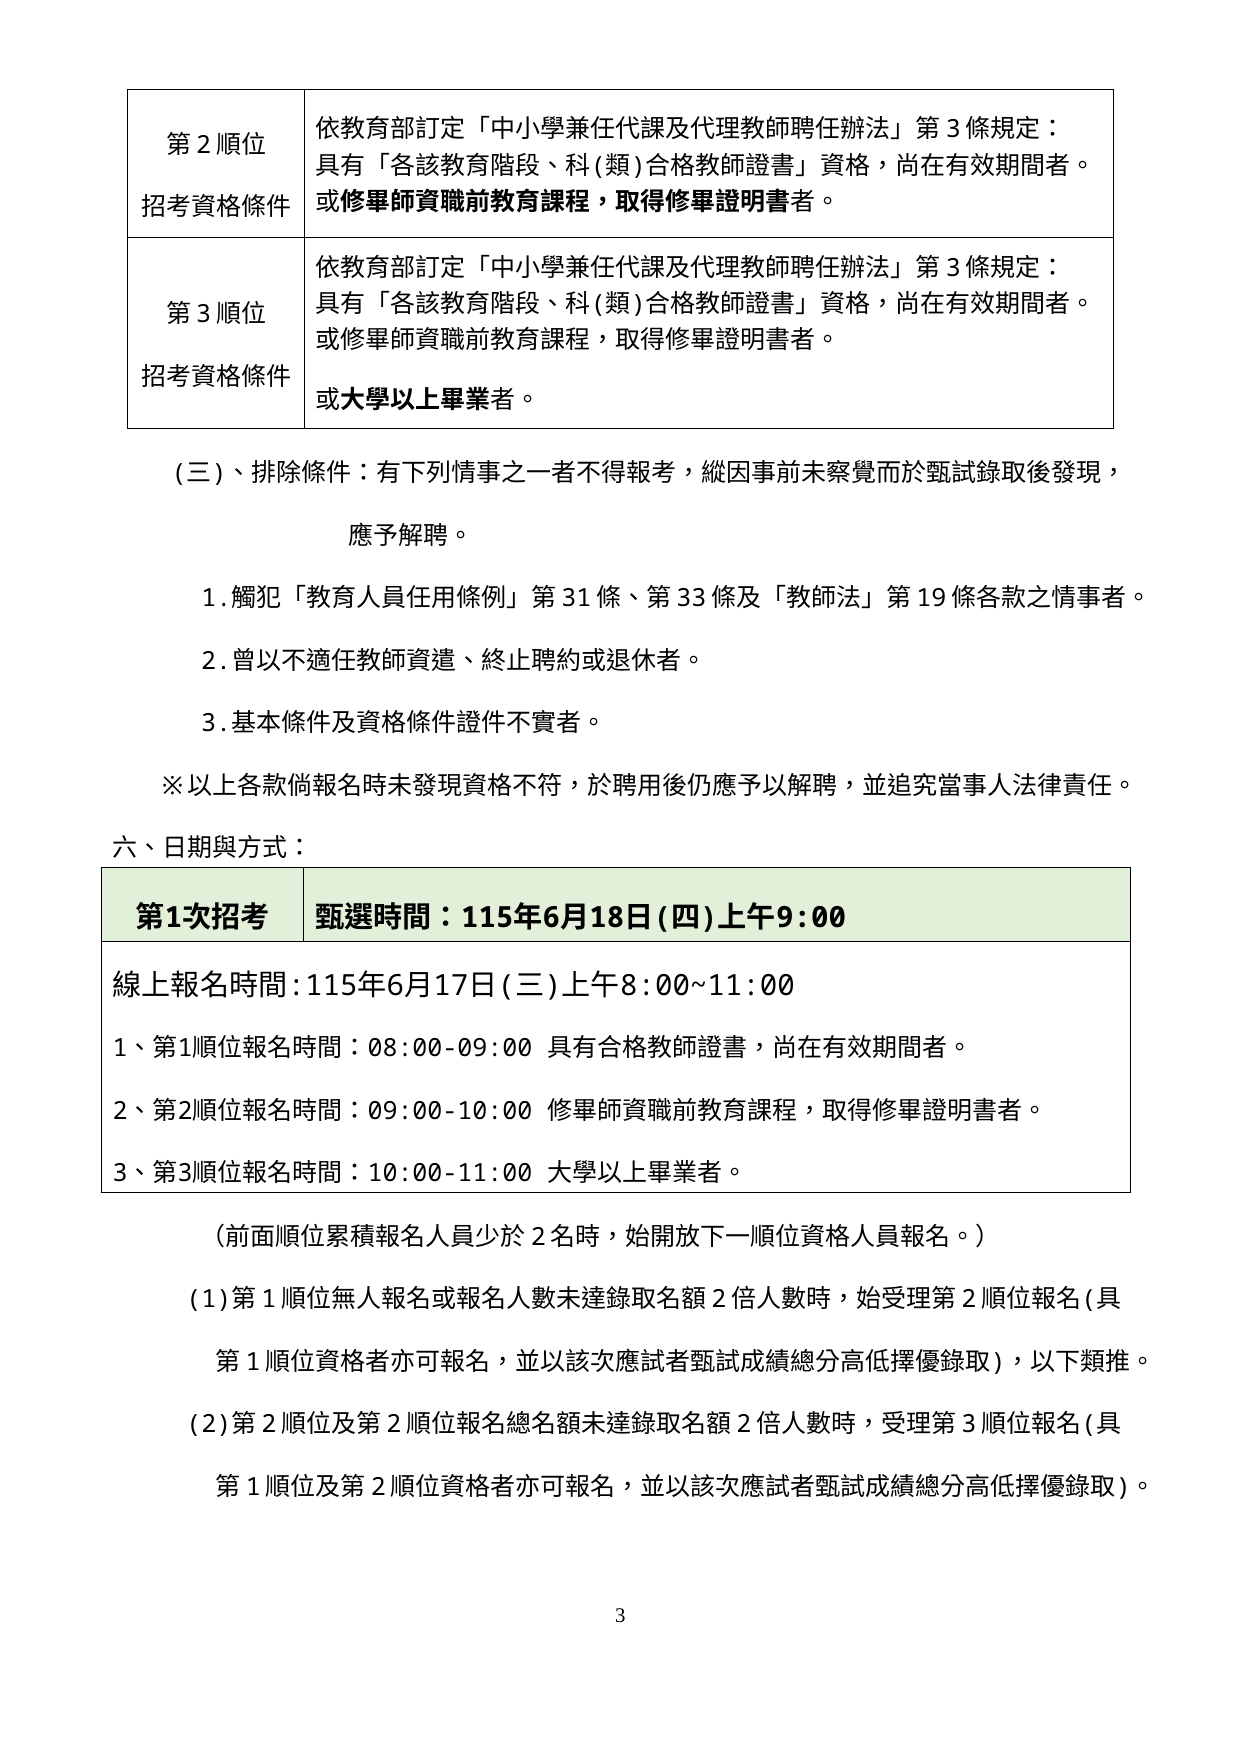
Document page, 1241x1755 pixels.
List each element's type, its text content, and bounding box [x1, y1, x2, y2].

table_header 甄選時間：115年6月18日(四)上午9:00 [304, 868, 1130, 941]
table_cell 第2順位 招考資格條件 [128, 90, 304, 237]
text 2.曾以不適任教師資遣、終止聘約或退休者。 [112, 617, 1128, 679]
text 六、日期與方式： [112, 804, 1128, 867]
text (1)第1順位無人報名或報名人數未達錄取名額2倍人數時，始受理第2順位報名(具第1順位資格者亦可報名，並以該次應試者甄試成績總分高低擇優錄取)，以下類推。 [186, 1255, 1131, 1380]
text （前面順位累積報名人員少於2名時，始開放下一順位資格人員報名。） [201, 1193, 1131, 1255]
text (2)第2順位及第2順位報名總名額未達錄取名額2倍人數時，受理第3順位報名(具第1順位及第2順位資格者亦可報名，並以該次應試者甄試成績總分高低擇優錄取)。 [186, 1380, 1131, 1505]
text (三)、排除條件：有下列情事之一者不得報考，縱因事前未察覺而於甄試錄取後發現，應予解聘。 [171, 429, 1128, 554]
table_cell 依教育部訂定「中小學兼任代課及代理教師聘任辦法」第3條規定： 具有「各該教育階段、科(類)合格教師證書」資格，尚在有效期間者。 或修畢師資職前教育課程，取得修畢證明書者。 [305, 90, 1113, 237]
text 3.基本條件及資格條件證件不實者。 [112, 679, 1128, 742]
table_header 第1次招考 [102, 868, 303, 941]
table_cell 依教育部訂定「中小學兼任代課及代理教師聘任辦法」第3條規定： 具有「各該教育階段、科(類)合格教師證書」資格，尚在有效期間者。 或修畢師資職前教育課程，取得修畢證明書者。 或大學以上畢業者。 [305, 238, 1113, 428]
table_cell 第3順位 招考資格條件 [128, 238, 304, 428]
text ※以上各款倘報名時未發現資格不符，於聘用後仍應予以解聘，並追究當事人法律責任。 [112, 742, 1128, 804]
table_cell 線上報名時間:115年6月17日(三)上午8:00~11:00 1、第1順位報名時間：08:00-09:00 具有合格教師證書，尚在有效期間者。 2、第2順位報名時間：09:00-10:00 修畢師資職前教育課程，取得修畢證明書者。 3、第3順位報名時間：10:00-11:00 大學以上畢業者。 [102, 942, 1130, 1192]
text 1.觸犯「教育人員任用條例」第31條、第33條及「教師法」第19條各款之情事者。 [201, 554, 1128, 617]
